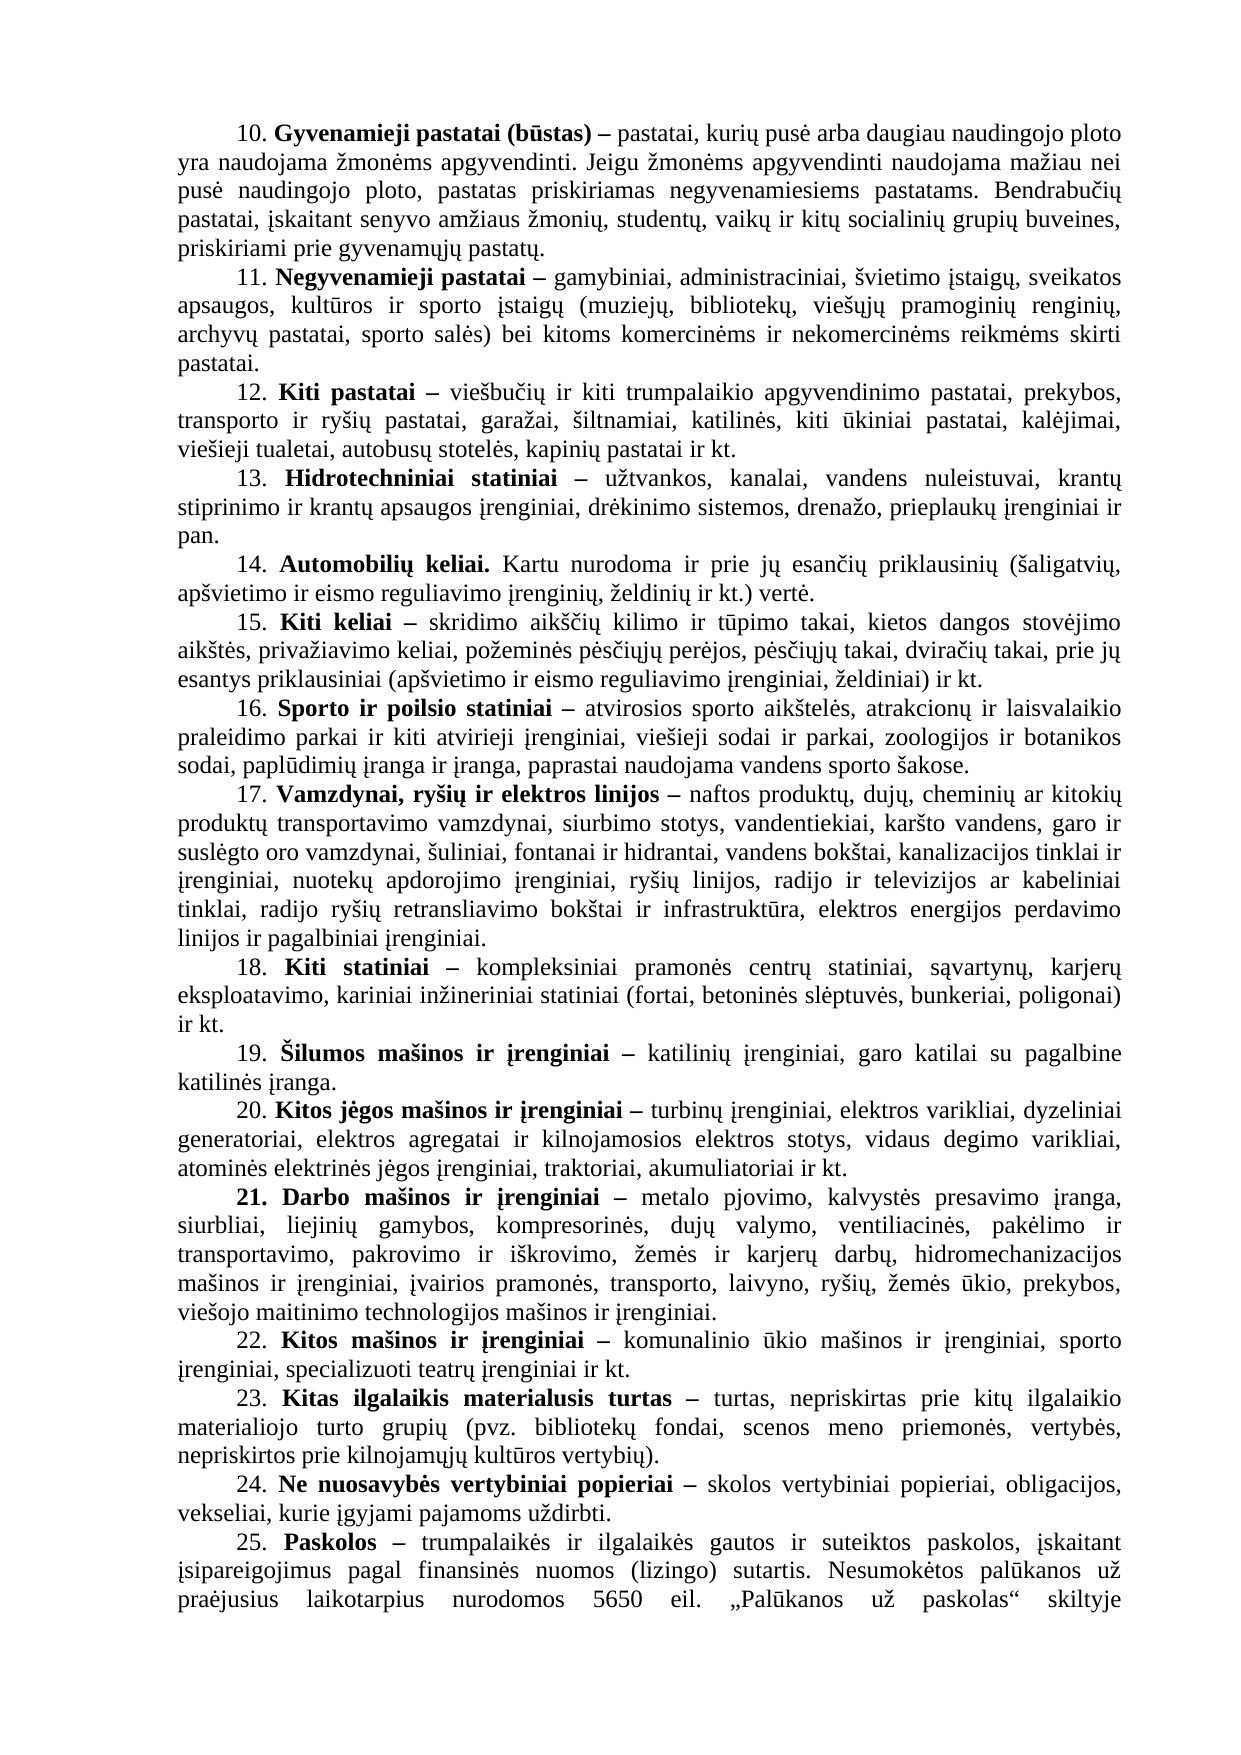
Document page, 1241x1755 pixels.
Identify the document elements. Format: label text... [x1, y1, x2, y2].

text 15. Kiti keliai – skridimo aikščių kilimo ir tūpimo takai, kietos dangos stovėjimo aikštės, privažiavimo keliai, požeminės pėsčiųjų perėjos, pėsčiųjų takai, dviračių takai, prie jų esantys priklausiniai (apšvietimo ir eismo reguliavimo įrenginiai, želdiniai) ir kt. [177, 607, 1122, 693]
text 20. Kitos jėgos mašinos ir įrenginiai – turbinų įrenginiai, elektros varikliai, dyzeliniai generatoriai, elektros agregatai ir kilnojamosios elektros stotys, vidaus degimo varikliai, atominės elektrinės jėgos įrenginiai, traktoriai, akumuliatoriai ir kt. [177, 1096, 1122, 1182]
text 11. Negyvenamieji pastatai – gamybiniai, administraciniai, švietimo įstaigų, sveikatos apsaugos, kultūros ir sporto įstaigų (muziejų, bibliotekų, viešųjų pramoginių renginių, archyvų pastatai, sporto salės) bei kitoms komercinėms ir nekomercinėms reikmėms skirti pastatai. [177, 262, 1122, 377]
text 12. Kiti pastatai – viešbučių ir kiti trumpalaikio apgyvendinimo pastatai, prekybos, transporto ir ryšių pastatai, garažai, šiltnamiai, katilinės, kiti ūkiniai pastatai, kalėjimai, viešieji tualetai, autobusų stotelės, kapinių pastatai ir kt. [177, 377, 1122, 463]
text 22. Kitos mašinos ir įrenginiai – komunalinio ūkio mašinos ir įrenginiai, sporto įrenginiai, specializuoti teatrų įrenginiai ir kt. [177, 1326, 1122, 1383]
text 17. Vamzdynai, ryšių ir elektros linijos – naftos produktų, dujų, cheminių ar kitokių produktų transportavimo vamzdynai, siurbimo stotys, vandentiekiai, karšto vandens, garo ir suslėgto oro vamzdynai, šuliniai, fontanai ir hidrantai, vandens bokštai, kanalizacijos tinklai ir įrenginiai, nuotekų apdorojimo įrenginiai, ryšių linijos, radijo ir televizijos ar kabeliniai tinklai, radijo ryšių retransliavimo bokštai ir infrastruktūra, elektros energijos perdavimo linijos ir pagalbiniai įrenginiai. [177, 779, 1122, 952]
text 23. Kitas ilgalaikis materialusis turtas – turtas, nepriskirtas prie kitų ilgalaikio materialiojo turto grupių (pvz. bibliotekų fondai, scenos meno priemonės, vertybės, nepriskirtos prie kilnojamųjų kultūros vertybių). [177, 1383, 1122, 1469]
text 21. Darbo mašinos ir įrenginiai – metalo pjovimo, kalvystės presavimo įranga, siurbliai, liejinių gamybos, kompresorinės, dujų valymo, ventiliacinės, pakėlimo ir transportavimo, pakrovimo ir iškrovimo, žemės ir karjerų darbų, hidromechanizacijos mašinos ir įrenginiai, įvairios pramonės, transporto, laivyno, ryšių, žemės ūkio, prekybos, viešojo maitinimo technologijos mašinos ir įrenginiai. [177, 1182, 1122, 1326]
text 14. Automobilių keliai. Kartu nurodoma ir prie jų esančių priklausinių (šaligatvių, apšvietimo ir eismo reguliavimo įrenginių, želdinių ir kt.) vertė. [177, 549, 1122, 607]
text 13. Hidrotechniniai statiniai – užtvankos, kanalai, vandens nuleistuvai, krantų stiprinimo ir krantų apsaugos įrenginiai, drėkinimo sistemos, drenažo, prieplaukų įrenginiai ir pan. [177, 463, 1122, 549]
text 19. Šilumos mašinos ir įrenginiai – katilinių įrenginiai, garo katilai su pagalbine katilinės įranga. [177, 1038, 1122, 1096]
text 16. Sporto ir poilsio statiniai – atvirosios sporto aikštelės, atrakcionų ir laisvalaikio praleidimo parkai ir kiti atvirieji įrenginiai, viešieji sodai ir parkai, zoologijos ir botanikos sodai, paplūdimių įranga ir įranga, paprastai naudojama vandens sporto šakose. [177, 693, 1122, 779]
text 10. Gyvenamieji pastatai (būstas) – pastatai, kurių pusė arba daugiau naudingojo ploto yra naudojama žmonėms apgyvendinti. Jeigu žmonėms apgyvendinti naudojama mažiau nei pusė naudingojo ploto, pastatas priskiriamas negyvenamiesiems pastatams. Bendrabučių pastatai, įskaitant senyvo amžiaus žmonių, studentų, vaikų ir kitų socialinių grupių buveines, priskiriami prie gyvenamųjų pastatų. [177, 118, 1122, 262]
text 25. Paskolos – trumpalaikės ir ilgalaikės gautos ir suteiktos paskolos, įskaitant įsipareigojimus pagal finansinės nuomos (lizingo) sutartis. Nesumokėtos palūkanos už praėjusius laikotarpius nurodomos 5650 eil. „Palūkanos už paskolas“ skiltyje [177, 1527, 1122, 1613]
text 18. Kiti statiniai – kompleksiniai pramonės centrų statiniai, sąvartynų, karjerų eksploatavimo, kariniai inžineriniai statiniai (fortai, betoninės slėptuvės, bunkeriai, poligonai) ir kt. [177, 952, 1122, 1038]
text 24. Ne nuosavybės vertybiniai popieriai – skolos vertybiniai popieriai, obligacijos, vekseliai, kurie įgyjami pajamoms uždirbti. [177, 1469, 1122, 1527]
